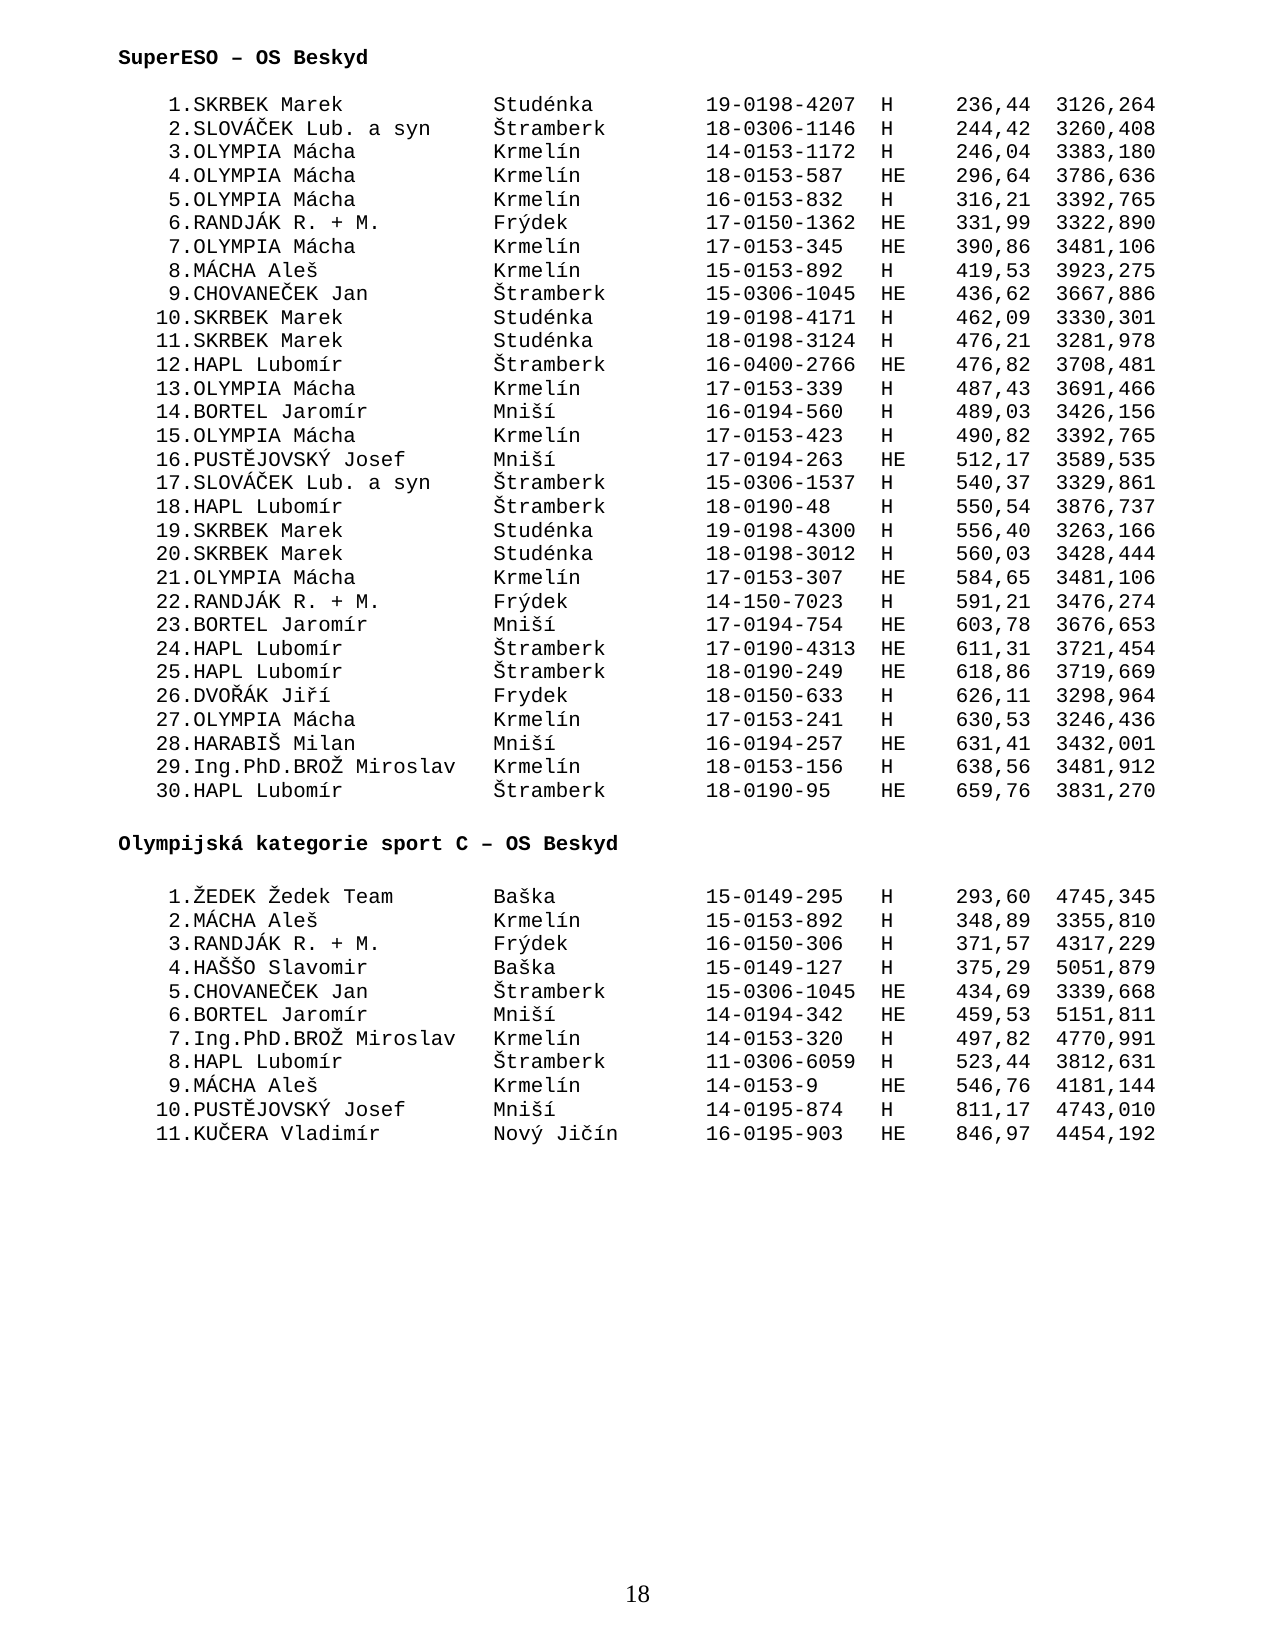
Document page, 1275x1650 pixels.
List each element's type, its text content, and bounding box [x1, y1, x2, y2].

text 11.KUČERA Vladimír Nový Jičín 16-0195-903 HE 846,97 4454,192 [118, 1122, 1157, 1146]
text 28.HARABIŠ Milan Mniší 16-0194-257 HE 631,41 3432,001 [118, 732, 1157, 756]
text 23.BORTEL Jaromír Mniší 17-0194-754 HE 603,78 3676,653 [118, 614, 1157, 638]
text 25.HAPL Lubomír Štramberk 18-0190-249 HE 618,86 3719,669 [118, 662, 1157, 685]
text 10.PUSTĚJOVSKÝ Josef Mniší 14-0195-874 H 811,17 4743,010 [118, 1099, 1157, 1122]
text 5.CHOVANEČEK Jan Štramberk 15-0306-1045 HE 434,69 3339,668 [118, 981, 1157, 1004]
text 2.SLOVÁČEK Lub. a syn Štramberk 18-0306-1146 H 244,42 3260,408 [118, 118, 1157, 141]
text 24.HAPL Lubomír Štramberk 17-0190-4313 HE 611,31 3721,454 [118, 638, 1157, 662]
text 2.MÁCHA Aleš Krmelín 15-0153-892 H 348,89 3355,810 [118, 910, 1157, 933]
text 10.SKRBEK Marek Studénka 19-0198-4171 H 462,09 3330,301 [118, 307, 1157, 331]
text 8.MÁCHA Aleš Krmelín 15-0153-892 H 419,53 3923,275 [118, 259, 1157, 283]
text 12.HAPL Lubomír Štramberk 16-0400-2766 HE 476,82 3708,481 [118, 354, 1157, 378]
text 3.OLYMPIA Mácha Krmelín 14-0153-1172 H 246,04 3383,180 [118, 141, 1157, 165]
text 3.RANDJÁK R. + M. Frýdek 16-0150-306 H 371,57 4317,229 [118, 933, 1157, 957]
text 16.PUSTĚJOVSKÝ Josef Mniší 17-0194-263 HE 512,17 3589,535 [118, 449, 1157, 472]
text 8.HAPL Lubomír Štramberk 11-0306-6059 H 523,44 3812,631 [118, 1052, 1157, 1075]
text 21.OLYMPIA Mácha Krmelín 17-0153-307 HE 584,65 3481,106 [118, 567, 1157, 591]
text 9.CHOVANEČEK Jan Štramberk 15-0306-1045 HE 436,62 3667,886 [118, 283, 1157, 307]
text 4.HAŠŠO Slavomir Baška 15-0149-127 H 375,29 5051,879 [118, 957, 1157, 981]
text Olympijská kategorie sport C – OS Beskyd [118, 833, 1157, 857]
text 13.OLYMPIA Mácha Krmelín 17-0153-339 H 487,43 3691,466 [118, 378, 1157, 401]
text 17.SLOVÁČEK Lub. a syn Štramberk 15-0306-1537 H 540,37 3329,861 [118, 472, 1157, 496]
text 26.DVOŘÁK Jiří Frydek 18-0150-633 H 626,11 3298,964 [118, 685, 1157, 709]
text 1.SKRBEK Marek Studénka 19-0198-4207 H 236,44 3126,264 [118, 94, 1157, 118]
text 7.OLYMPIA Mácha Krmelín 17-0153-345 HE 390,86 3481,106 [118, 236, 1157, 259]
text 18.HAPL Lubomír Štramberk 18-0190-48 H 550,54 3876,737 [118, 496, 1157, 520]
text 5.OLYMPIA Mácha Krmelín 16-0153-832 H 316,21 3392,765 [118, 189, 1157, 212]
text 15.OLYMPIA Mácha Krmelín 17-0153-423 H 490,82 3392,765 [118, 425, 1157, 449]
text 29.Ing.PhD.BROŽ Miroslav Krmelín 18-0153-156 H 638,56 3481,912 [118, 756, 1157, 780]
text 6.BORTEL Jaromír Mniší 14-0194-342 HE 459,53 5151,811 [118, 1004, 1157, 1028]
text 11.SKRBEK Marek Studénka 18-0198-3124 H 476,21 3281,978 [118, 331, 1157, 354]
text 27.OLYMPIA Mácha Krmelín 17-0153-241 H 630,53 3246,436 [118, 709, 1157, 732]
text 14.BORTEL Jaromír Mniší 16-0194-560 H 489,03 3426,156 [118, 401, 1157, 425]
text 30.HAPL Lubomír Štramberk 18-0190-95 HE 659,76 3831,270 [118, 780, 1157, 803]
text 1.ŽEDEK Žedek Team Baška 15-0149-295 H 293,60 4745,345 [118, 886, 1157, 910]
text 19.SKRBEK Marek Studénka 19-0198-4300 H 556,40 3263,166 [118, 520, 1157, 543]
text 7.Ing.PhD.BROŽ Miroslav Krmelín 14-0153-320 H 497,82 4770,991 [118, 1028, 1157, 1052]
text 4.OLYMPIA Mácha Krmelín 18-0153-587 HE 296,64 3786,636 [118, 165, 1157, 189]
text 20.SKRBEK Marek Studénka 18-0198-3012 H 560,03 3428,444 [118, 543, 1157, 567]
text 6.RANDJÁK R. + M. Frýdek 17-0150-1362 HE 331,99 3322,890 [118, 212, 1157, 236]
text 9.MÁCHA Aleš Krmelín 14-0153-9 HE 546,76 4181,144 [118, 1075, 1157, 1099]
text 22.RANDJÁK R. + M. Frýdek 14-150-7023 H 591,21 3476,274 [118, 591, 1157, 614]
text SuperESO – OS Beskyd [118, 47, 1157, 71]
